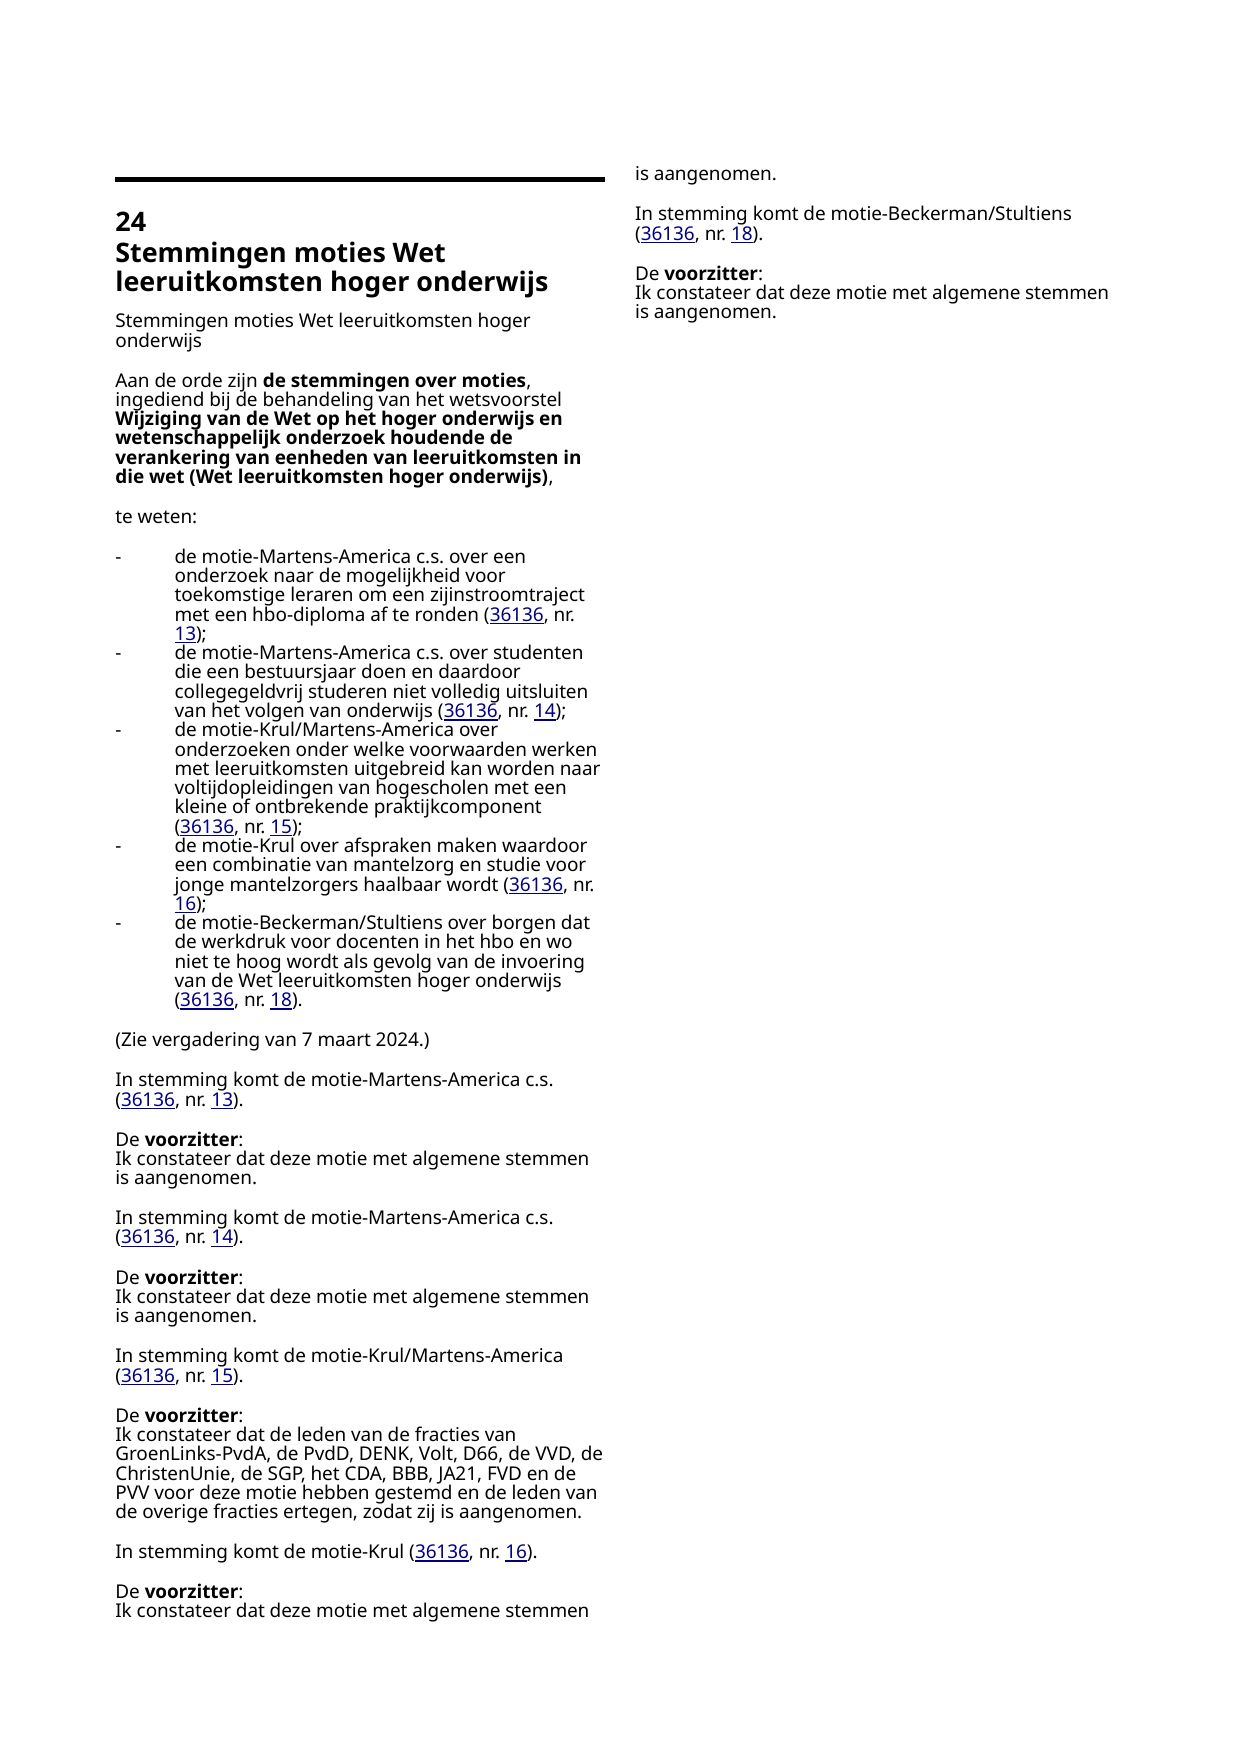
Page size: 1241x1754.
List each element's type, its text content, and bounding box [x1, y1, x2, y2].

text Ik constateer dat deze motie met algemene stemmen is aangenomen. [635, 284, 1125, 323]
text Stemmingen moties Wet leeruitkomsten hoger onderwijs [115, 312, 605, 351]
text (Zie vergadering van 7 maart 2024.) [115, 1031, 605, 1050]
text is aangenomen. [635, 165, 1125, 184]
list de motie-Krul/Martens-America over onderzoeken onder welke voorwaarden werken met leeruitkomsten uitgebreid kan worden naar voltijdopleidingen van hogescholen met een kleine of ontbrekende praktijkcomponent (36136, nr. 15); [115, 721, 605, 837]
text Ik constateer dat deze motie met algemene stemmen is aangenomen. [115, 1288, 605, 1326]
text Ik constateer dat deze motie met algemene stemmen is aangenomen. [115, 1150, 605, 1188]
text Ik constateer dat deze motie met algemene stemmen [115, 1602, 605, 1622]
text De voorzitter: [115, 1131, 605, 1150]
text 24 [115, 203, 605, 239]
text In stemming komt de motie-Krul (36136, nr. 16). [115, 1543, 605, 1562]
text De voorzitter: [115, 1269, 605, 1288]
text Stemmingen moties Wet leeruitkomsten hoger onderwijs [115, 239, 605, 312]
text In stemming komt de motie-Beckerman/Stultiens (36136, nr. 18). [635, 205, 1125, 244]
text De voorzitter: [115, 1407, 605, 1426]
list de motie-Beckerman/Stultiens over borgen dat de werkdruk voor docenten in het hbo en wo niet te hoog wordt als gevolg van de invoering van de Wet leeruitkomsten hoger onderwijs (36136, nr. 18). [115, 914, 605, 1010]
text In stemming komt de motie-Martens-America c.s. (36136, nr. 13). [115, 1071, 605, 1110]
text Aan de orde zijn de stemmingen over moties, ingediend bij de behandeling van het wetsvoorstel Wijziging van de Wet op het hoger onderwijs en wetenschappelijk onderzoek houdende de verankering van eenheden van leeruitkomsten in die wet (Wet leeruitkomsten hoger onderwijs), [115, 372, 605, 487]
list de motie-Martens-America c.s. over een onderzoek naar de mogelijkheid voor toekomstige leraren om een zijinstroomtraject met een hbo-diploma af te ronden (36136, nr. 13); [115, 548, 605, 644]
text In stemming komt de motie-Martens-America c.s. (36136, nr. 14). [115, 1209, 605, 1248]
text De voorzitter: [635, 265, 1125, 284]
text De voorzitter: [115, 1583, 605, 1602]
list de motie-Krul over afspraken maken waardoor een combinatie van mantelzorg en studie voor jonge mantelzorgers haalbaar wordt (36136, nr. 16); [115, 837, 605, 914]
text In stemming komt de motie-Krul/Martens-America (36136, nr. 15). [115, 1347, 605, 1386]
text te weten: [115, 508, 605, 527]
list de motie-Martens-America c.s. over studenten die een bestuursjaar doen en daardoor collegegeldvrij studeren niet volledig uitsluiten van het volgen van onderwijs (36136, nr. 14); [115, 644, 605, 721]
text Ik constateer dat de leden van de fracties van GroenLinks-PvdA, de PvdD, DENK, Volt, D66, de VVD, de ChristenUnie, de SGP, het CDA, BBB, JA21, FVD en de PVV voor deze motie hebben gestemd en de leden van de overige fracties ertegen, zodat zij is aangenomen. [115, 1426, 605, 1522]
